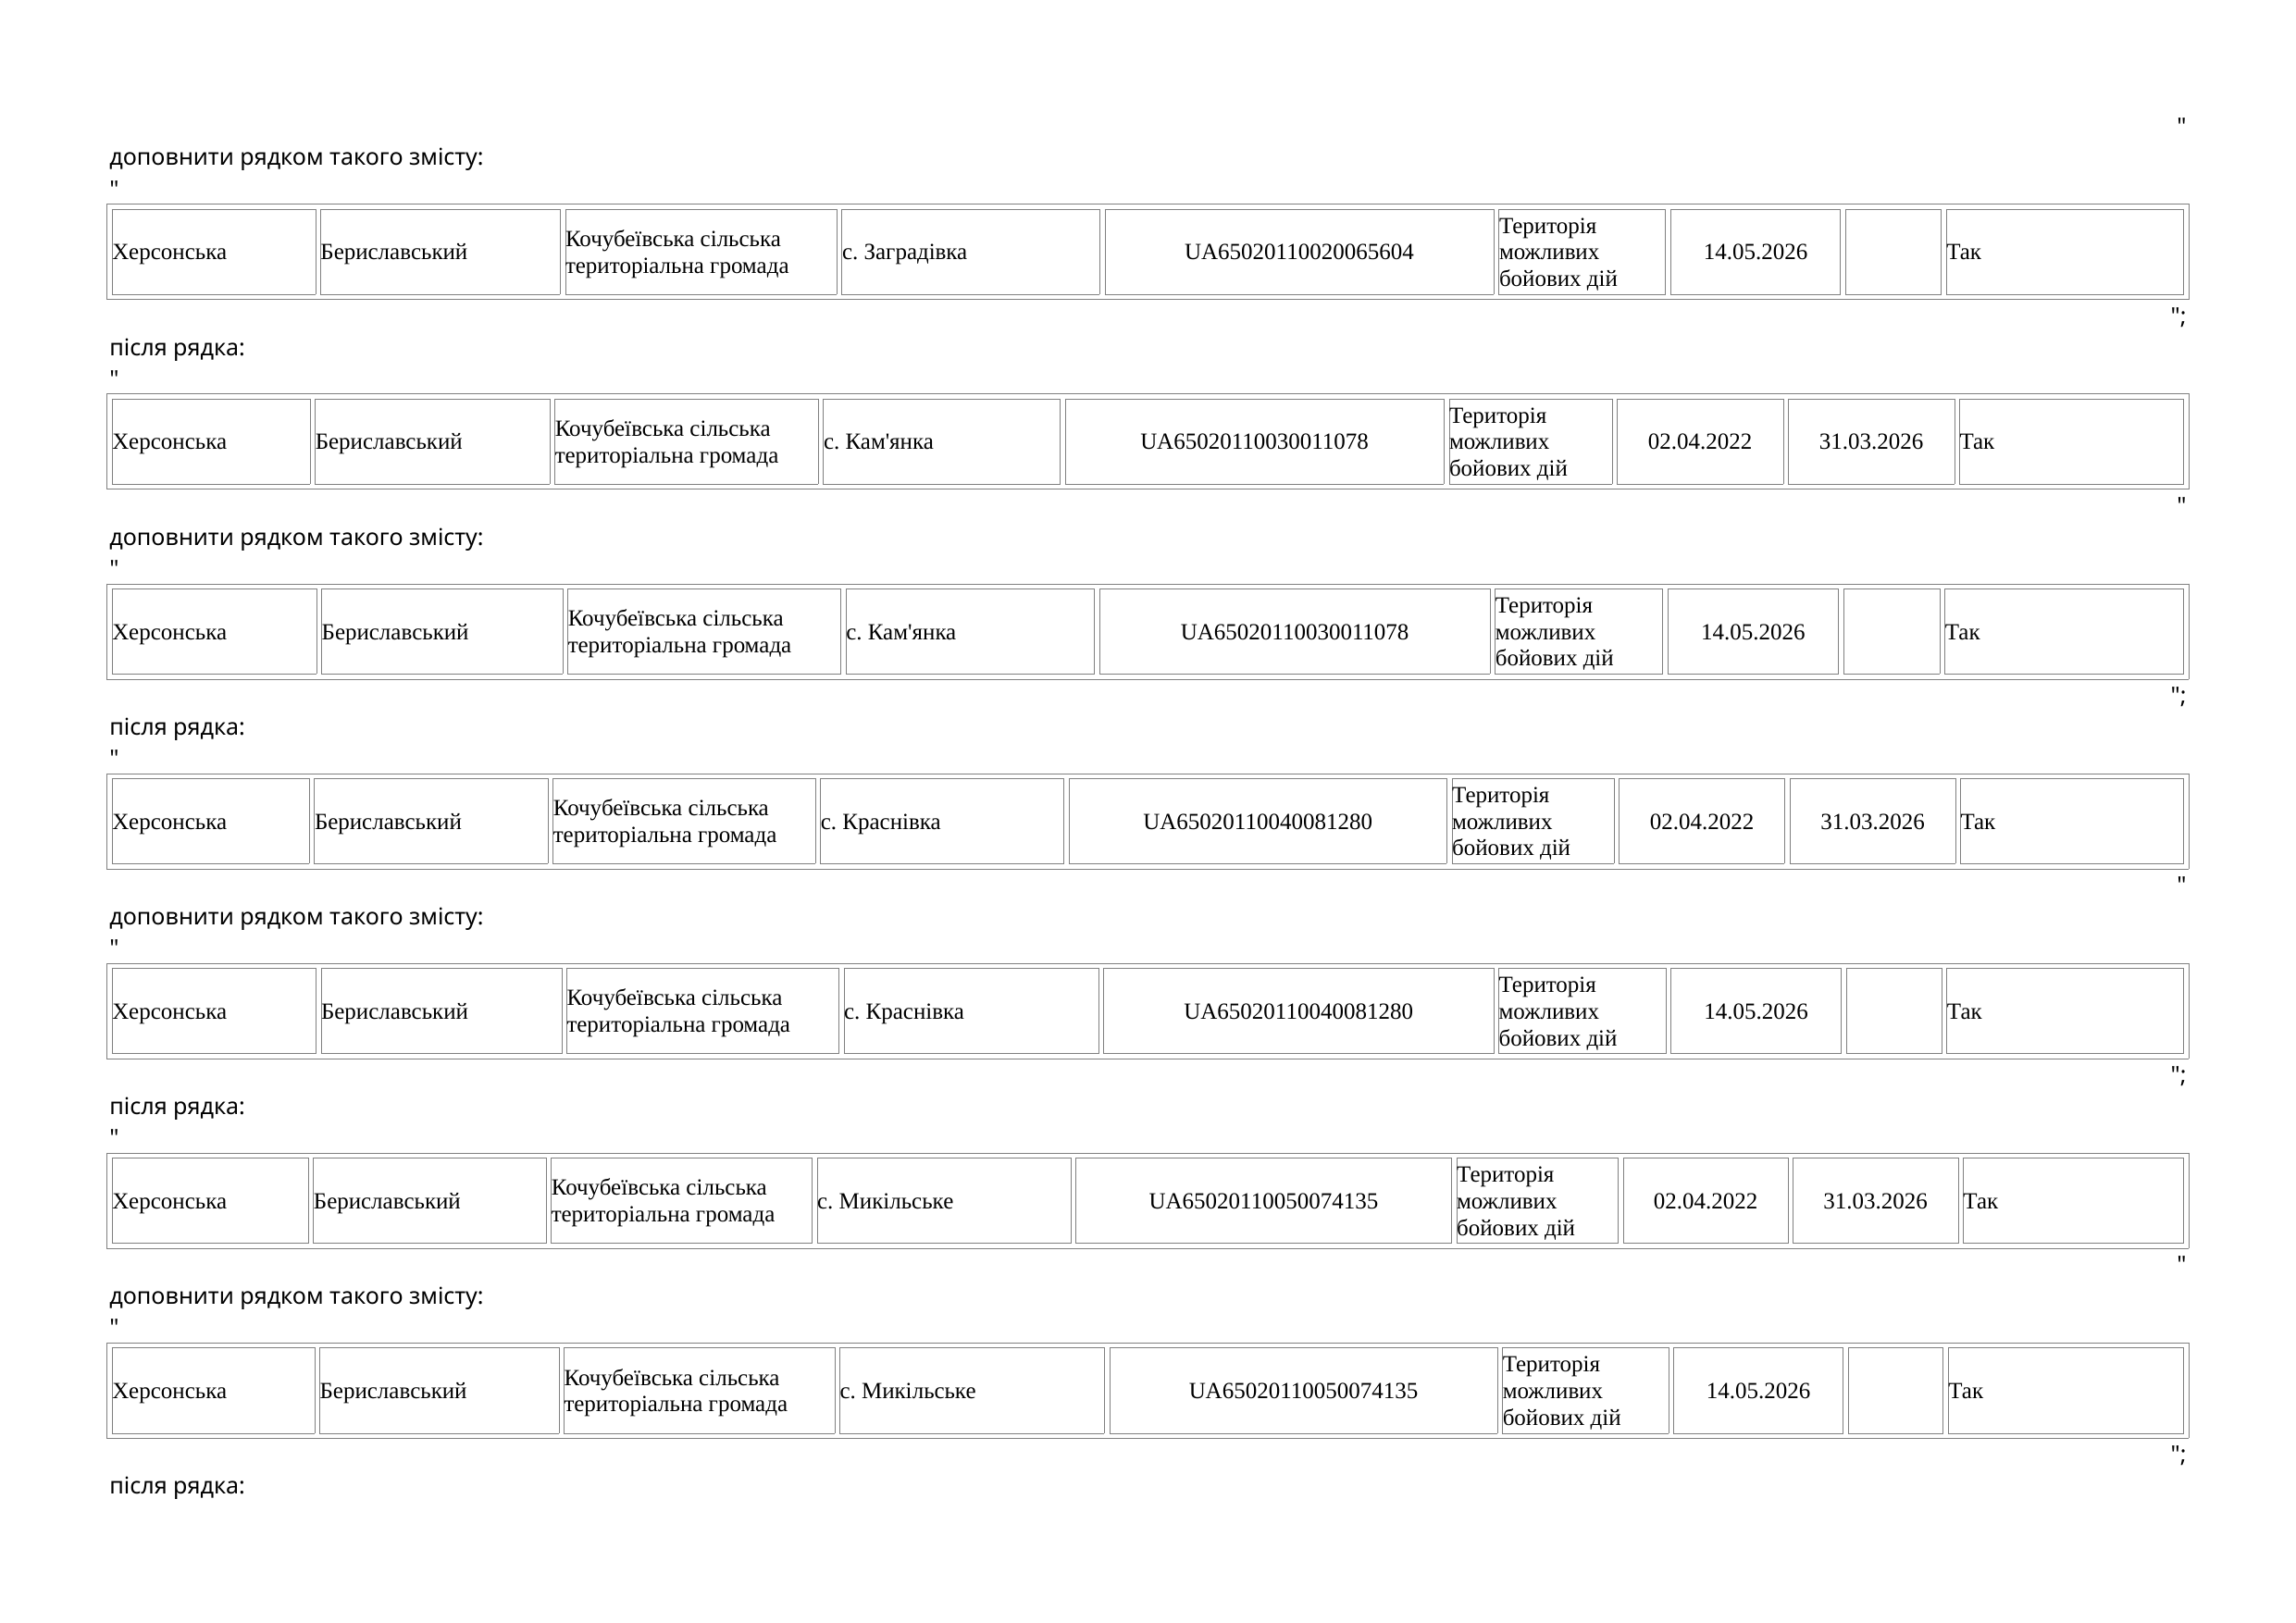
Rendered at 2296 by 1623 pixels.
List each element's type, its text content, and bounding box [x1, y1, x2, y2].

text "; [109, 1439, 2186, 1469]
table_header Територія можливих бойових дій [1446, 394, 1614, 484]
text " [109, 932, 2186, 963]
table_header Територія можливих бойових дій [1496, 964, 1668, 1053]
table_header Кочубеївська сільська територіальна громада [561, 1344, 837, 1432]
table_header UA65020110050074135 [1073, 1154, 1454, 1243]
table_header UA65020110040081280 [1066, 774, 1449, 863]
table_header с. Микільське [837, 1344, 1107, 1432]
text доповнити рядком такого змісту: [109, 520, 2186, 551]
table_header Так [1945, 1344, 2186, 1432]
table_header 31.03.2026 [1791, 1154, 1960, 1243]
text " [109, 172, 2186, 204]
table_header 31.03.2026 [1787, 774, 1957, 863]
table_header 02.04.2022 [1614, 394, 1785, 484]
table_header Бериславський [318, 964, 564, 1053]
table_header Територія можливих бойових дій [1500, 1344, 1671, 1432]
table_header Так [1960, 1154, 2186, 1243]
table_header с. Краснівка [841, 964, 1100, 1053]
table_header Бериславський [319, 585, 565, 674]
text "; [109, 1059, 2186, 1090]
table_header UA65020110040081280 [1100, 964, 1496, 1053]
table_header [1843, 204, 1943, 294]
text доповнити рядком такого змісту: [109, 1280, 2186, 1311]
table_header Територія можливих бойових дій [1449, 774, 1617, 863]
table_header Територія можливих бойових дій [1496, 204, 1668, 294]
table_header Територія можливих бойових дій [1493, 585, 1665, 674]
table_header [1847, 969, 1942, 1053]
table_header Так [1944, 964, 2186, 1053]
table_header 14.05.2026 [1669, 964, 1843, 1053]
table_header [1841, 585, 1942, 674]
table_header Херсонська [109, 1344, 316, 1432]
table_header UA65020110050074135 [1107, 1344, 1500, 1432]
text " [109, 362, 2186, 393]
table_header [1845, 1344, 1945, 1432]
table_header Так [1943, 204, 2186, 294]
table_header Кочубеївська сільська територіальна громада [565, 585, 843, 674]
table_header Бериславський [311, 1154, 549, 1243]
table_header Херсонська [109, 774, 312, 863]
text " [109, 1121, 2186, 1153]
table_header UA65020110030011078 [1097, 585, 1493, 674]
table_header Кочубеївська сільська територіальна громада [549, 1154, 814, 1243]
table_header с. Кам'янка [821, 394, 1062, 484]
text після рядка: [109, 710, 2186, 742]
table_header Кочубеївська сільська територіальна громада [552, 394, 821, 484]
table_header Бериславський [312, 774, 551, 863]
table_header Так [1942, 585, 2186, 674]
text " [109, 870, 2186, 900]
table_header с. Краснівка [818, 774, 1066, 863]
table_header [1846, 210, 1941, 294]
text " [109, 489, 2186, 520]
text після рядка: [109, 1090, 2186, 1121]
table_header [1849, 1348, 1942, 1432]
table_header Бериславський [313, 394, 552, 484]
text " [109, 742, 2186, 774]
table_header 14.05.2026 [1671, 1344, 1845, 1432]
table_header 31.03.2026 [1785, 394, 1956, 484]
table_header Херсонська [109, 1154, 311, 1243]
table_header Кочубеївська сільська територіальна громада [564, 964, 841, 1053]
table_header Херсонська [109, 964, 318, 1053]
text "; [109, 680, 2186, 710]
text " [109, 1311, 2186, 1343]
table_header 02.04.2022 [1617, 774, 1787, 863]
table_header Кочубеївська сільська територіальна громада [563, 204, 839, 294]
table_header Херсонська [109, 394, 313, 484]
text "; [109, 300, 2186, 330]
table_header Так [1956, 394, 2186, 484]
table_header 02.04.2022 [1620, 1154, 1791, 1243]
table_header Херсонська [109, 585, 318, 674]
text доповнити рядком такого змісту: [109, 900, 2186, 932]
text доповнити рядком такого змісту: [109, 141, 2186, 172]
table_header 14.05.2026 [1665, 585, 1841, 674]
text після рядка: [109, 1469, 2186, 1501]
table_header UA65020110030011078 [1062, 394, 1446, 484]
table_header Бериславський [317, 1344, 561, 1432]
table_header [1843, 964, 1944, 1053]
text " [109, 109, 2186, 141]
text " [109, 1249, 2186, 1280]
table_header с. Заградівка [839, 204, 1102, 294]
table_header Кочубеївська сільська територіальна громада [551, 774, 818, 863]
table_header 14.05.2026 [1668, 204, 1843, 294]
table_header UA65020110020065604 [1102, 204, 1496, 294]
text " [109, 551, 2186, 584]
text після рядка: [109, 330, 2186, 362]
table_header Так [1957, 774, 2186, 863]
table_header [1844, 589, 1940, 674]
table_header Херсонська [109, 204, 317, 294]
table_header Територія можливих бойових дій [1454, 1154, 1620, 1243]
table_header с. Кам'янка [843, 585, 1097, 674]
table_header с. Микільське [814, 1154, 1073, 1243]
table_header Бериславський [317, 204, 563, 294]
